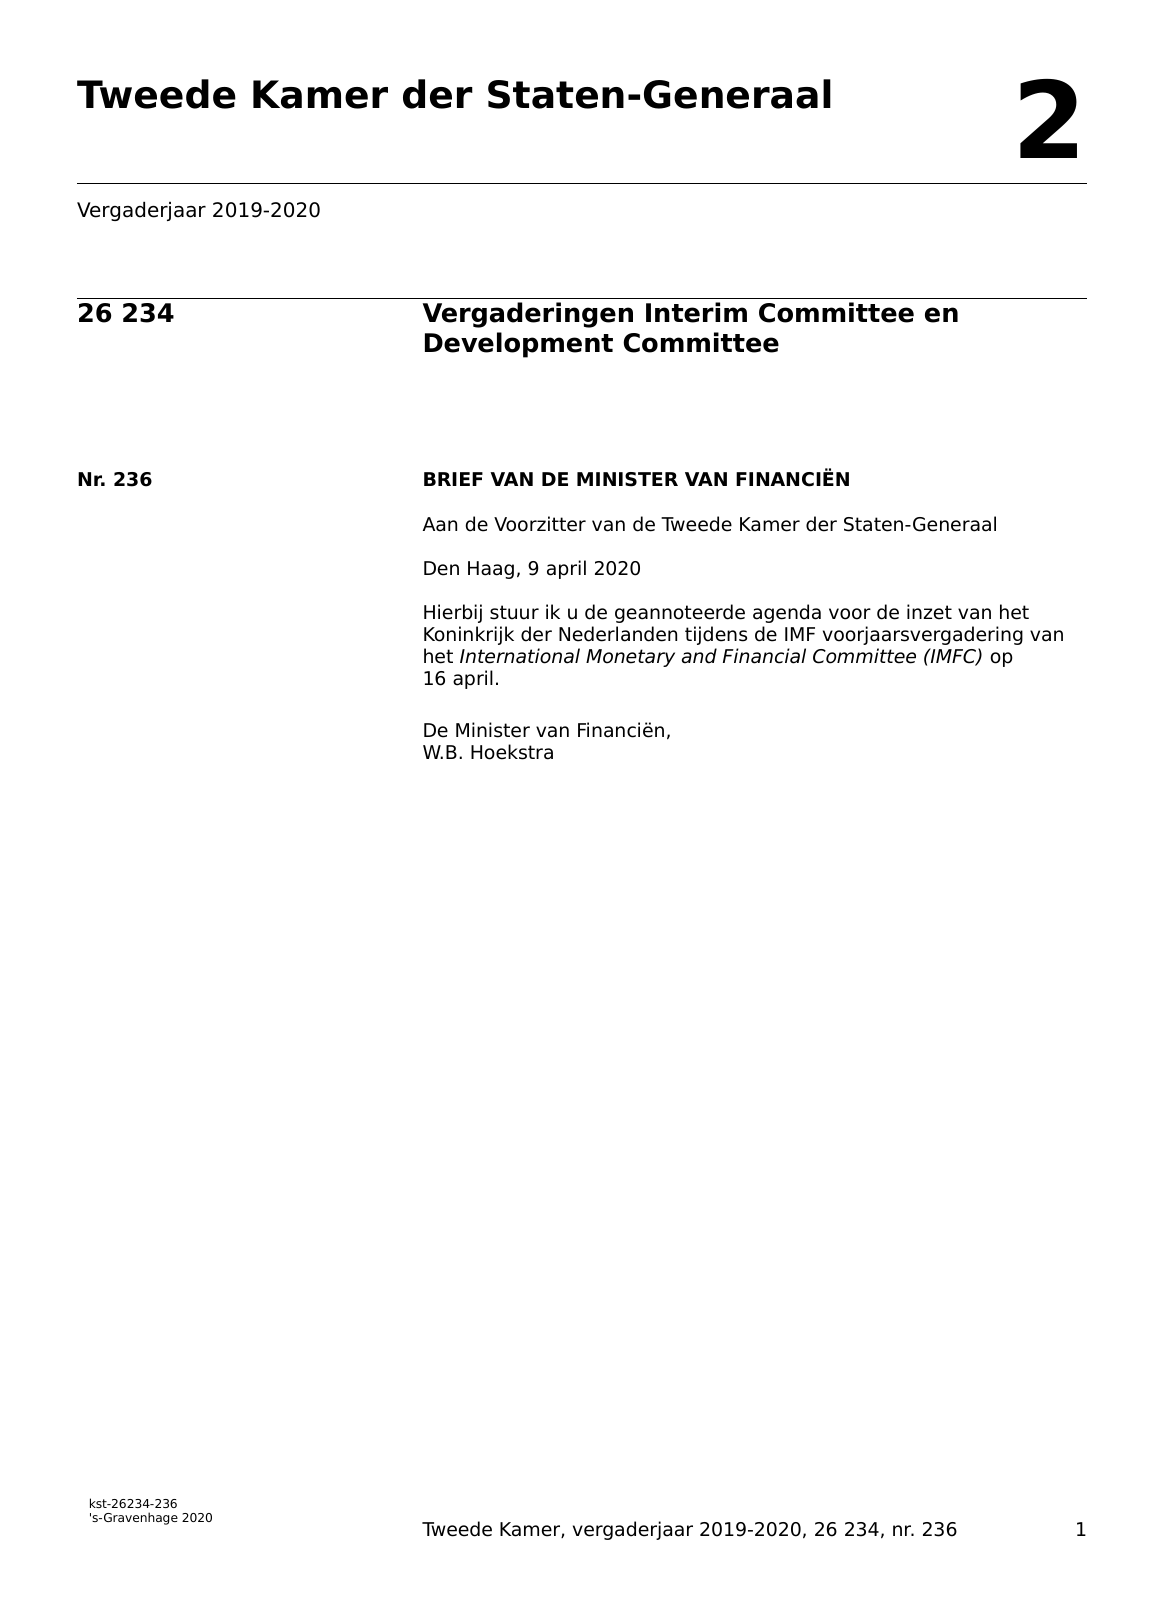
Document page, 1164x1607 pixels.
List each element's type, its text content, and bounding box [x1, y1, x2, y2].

table_header Tweede Kamer der Staten-Generaal [77, 59, 886, 183]
subtitle Nr. 236 BRIEF VAN DE MINISTER VAN FINANCIËN [77, 469, 1087, 491]
table_header 2 [886, 59, 1087, 183]
text Aan de Voorzitter van de Tweede Kamer der Staten-Generaal [422, 513, 1087, 536]
subtitle 26 234 Vergaderingen Interim Committee en Development Committee [77, 299, 1087, 358]
text 's-Gravenhage 2020 [88, 1511, 323, 1525]
text Hierbij stuur ik u de geannoteerde agenda voor de inzet van het Koninkrijk der Nederlanden tijdens de IMF voorjaarsvergadering van het International Monetary and Financial Committee (IMFC) op 16 april. [422, 602, 1087, 690]
text De Minister van Financiën, W.B. Hoekstra [422, 720, 1087, 764]
table_cell Vergaderjaar 2019-2020 [77, 184, 1087, 298]
text kst-26234-236 [88, 1497, 323, 1511]
text Den Haag, 9 april 2020 [422, 558, 1087, 580]
